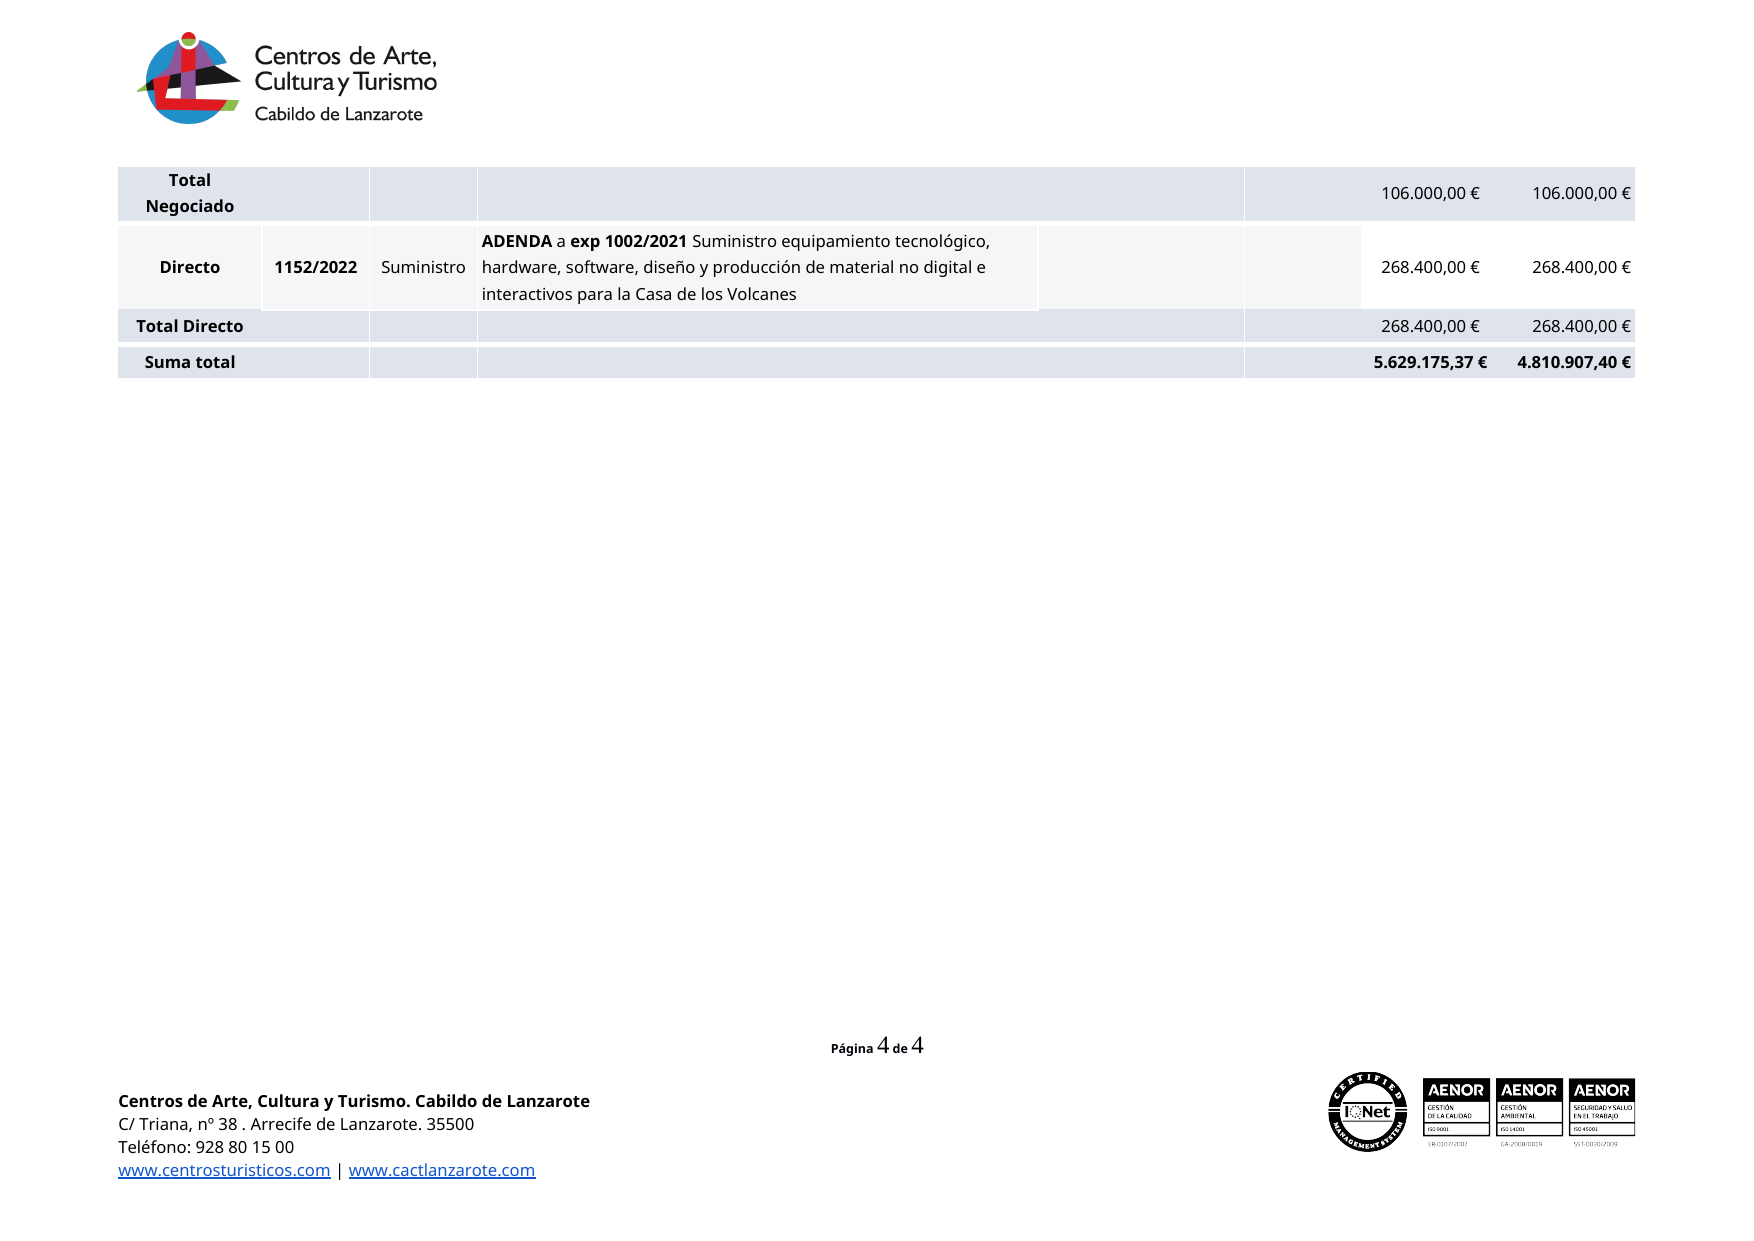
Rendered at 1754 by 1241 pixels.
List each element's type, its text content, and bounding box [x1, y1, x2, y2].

picture [1328, 1072, 1636, 1152]
table_cell [1038, 167, 1244, 221]
table_cell Total Directo [118, 309, 262, 342]
table_cell Total Negociado [118, 167, 262, 221]
table_cell [370, 311, 477, 342]
table_cell [262, 347, 369, 378]
table_cell 106.000,00 € [1499, 167, 1635, 221]
table_cell Suma total [118, 347, 262, 378]
table_cell ADENDA a exp 1002/2021 Suministro equipamiento tecnológico, hardware, software, diseño y producción de material no digital e interactivos para la Casa de los Volcanes [478, 226, 1037, 309]
table_cell [1245, 167, 1362, 221]
table_cell 268.400,00 € [1499, 309, 1635, 342]
table_cell [262, 167, 369, 221]
table_cell [1245, 226, 1361, 309]
table_cell [478, 311, 1038, 342]
table_cell 268.400,00 € [1499, 226, 1635, 309]
table_cell [262, 311, 369, 342]
table_cell [1038, 347, 1244, 378]
table_cell [1039, 226, 1244, 309]
table_cell 268.400,00 € [1363, 226, 1499, 309]
table_cell 106.000,00 € [1362, 167, 1499, 221]
table_cell 1152/2022 [263, 226, 369, 309]
table_cell [1038, 309, 1244, 342]
table_cell Directo [118, 226, 261, 309]
table_cell [1245, 347, 1362, 378]
table_cell [1245, 309, 1362, 342]
table_cell Suministro [370, 226, 477, 309]
table_cell [478, 167, 1038, 221]
table_cell 4.810.907,40 € [1499, 347, 1635, 378]
table_cell [478, 347, 1038, 378]
table_cell 5.629.175,37 € [1362, 347, 1499, 378]
picture [136, 32, 437, 124]
table_cell [370, 167, 477, 221]
table_cell 268.400,00 € [1362, 309, 1499, 342]
table_cell [370, 347, 477, 378]
